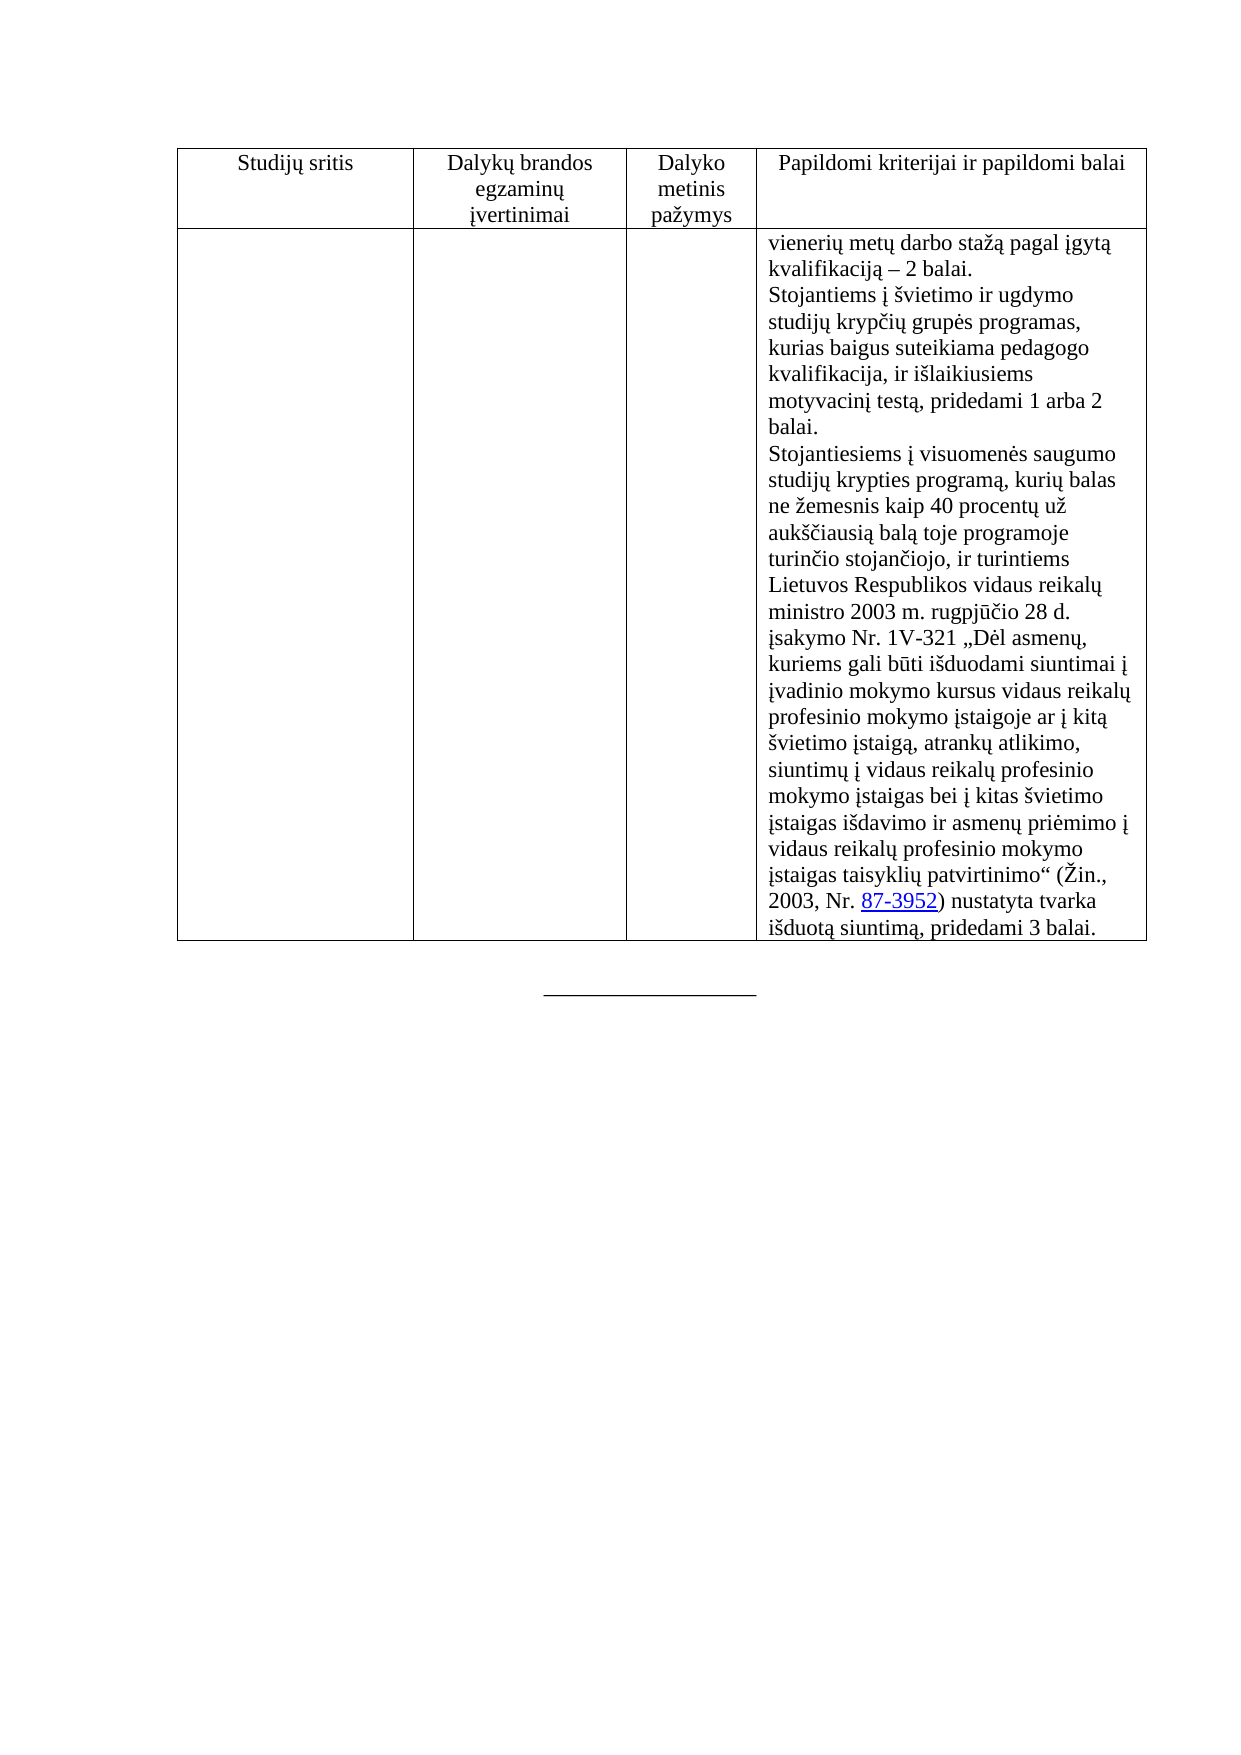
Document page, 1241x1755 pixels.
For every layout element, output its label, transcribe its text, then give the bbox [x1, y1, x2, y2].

table_cell [627, 229, 756, 940]
table_cell [414, 229, 626, 940]
table_header Dalykų brandos egzaminų įvertinimai [414, 149, 626, 228]
table_header Papildomi kriterijai ir papildomi balai [757, 149, 1146, 228]
table_header Dalyko metinis pažymys [627, 149, 756, 228]
table_cell [178, 229, 413, 940]
text _________________ [177, 970, 1122, 999]
table_header Studijų sritis [178, 149, 413, 228]
table_cell vienerių metų darbo stažą pagal įgytą kvalifikaciją – 2 balai. Stojantiems į švietimo ir ugdymo studijų krypčių grupės programas, kurias baigus suteikiama pedagogo kvalifikacija, ir išlaikiusiems motyvacinį testą, pridedami 1 arba 2 balai. Stojantiesiems į visuomenės saugumo studijų krypties programą, kurių balas ne žemesnis kaip 40 procentų už aukščiausią balą toje programoje turinčio stojančiojo, ir turintiems Lietuvos Respublikos vidaus reikalų ministro 2003 m. rugpjūčio 28 d. įsakymo Nr. 1V-321 „Dėl asmenų, kuriems gali būti išduodami siuntimai į įvadinio mokymo kursus vidaus reikalų profesinio mokymo įstaigoje ar į kitą švietimo įstaigą, atrankų atlikimo, siuntimų į vidaus reikalų profesinio mokymo įstaigas bei į kitas švietimo įstaigas išdavimo ir asmenų priėmimo į vidaus reikalų profesinio mokymo įstaigas taisyklių patvirtinimo“ (Žin., 2003, Nr. 87-3952) nustatyta tvarka išduotą siuntimą, pridedami 3 balai. [757, 229, 1146, 940]
